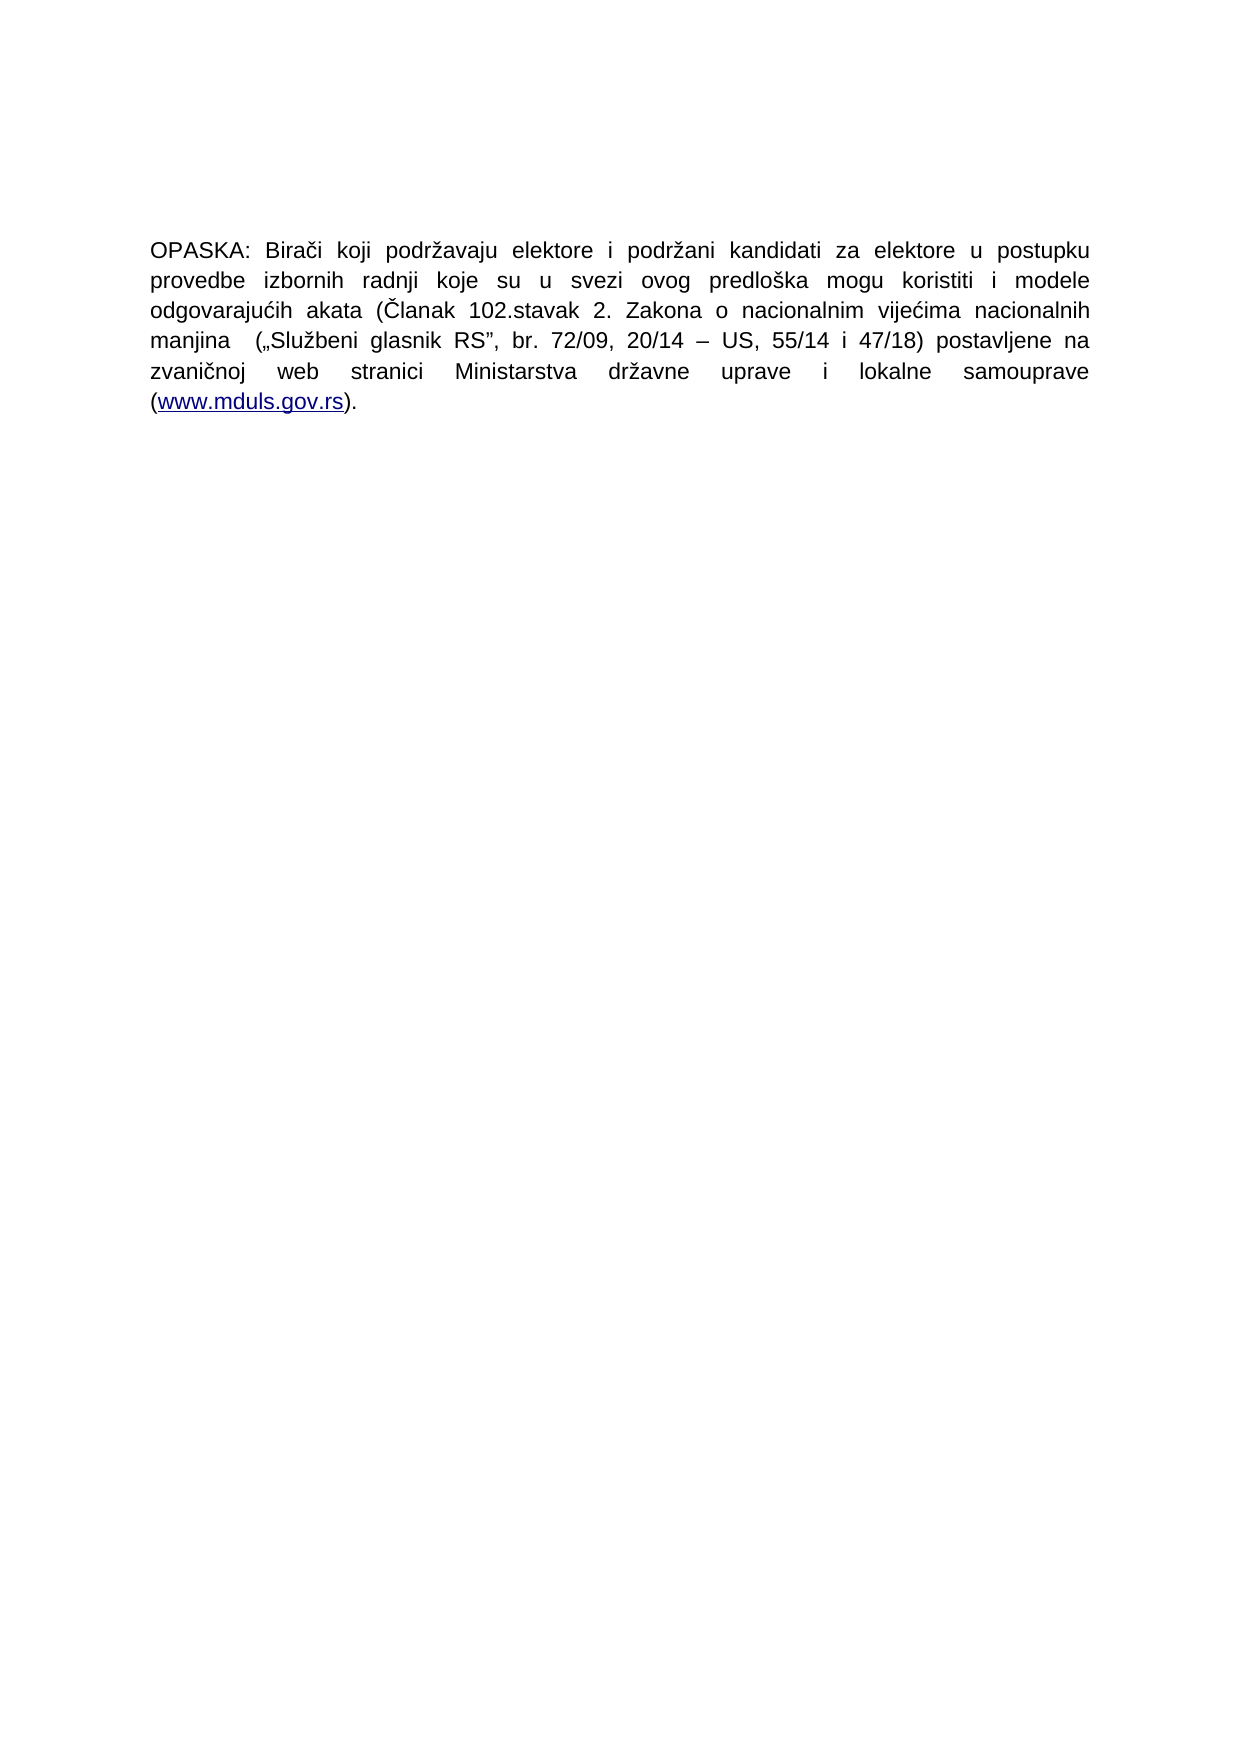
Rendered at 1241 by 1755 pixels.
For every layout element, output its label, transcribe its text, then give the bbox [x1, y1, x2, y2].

text OPASKA: Birači koji podržavaju elektore i podržani kandidati za elektore u postupku provedbe izbornih radnji koje su u svezi ovog predloška mogu koristiti i modele odgovarajućih akata (Članak 102.stavak 2. Zakona o nacionalnim vijećima nacionalnih manjina („Službeni glasnik RS”, br. 72/09, 20/14 – US, 55/14 i 47/18) postavljene na zvaničnoj web stranici Ministarstva državne uprave i lokalne samouprave (www.mduls.gov.rs). [150, 237, 1090, 414]
